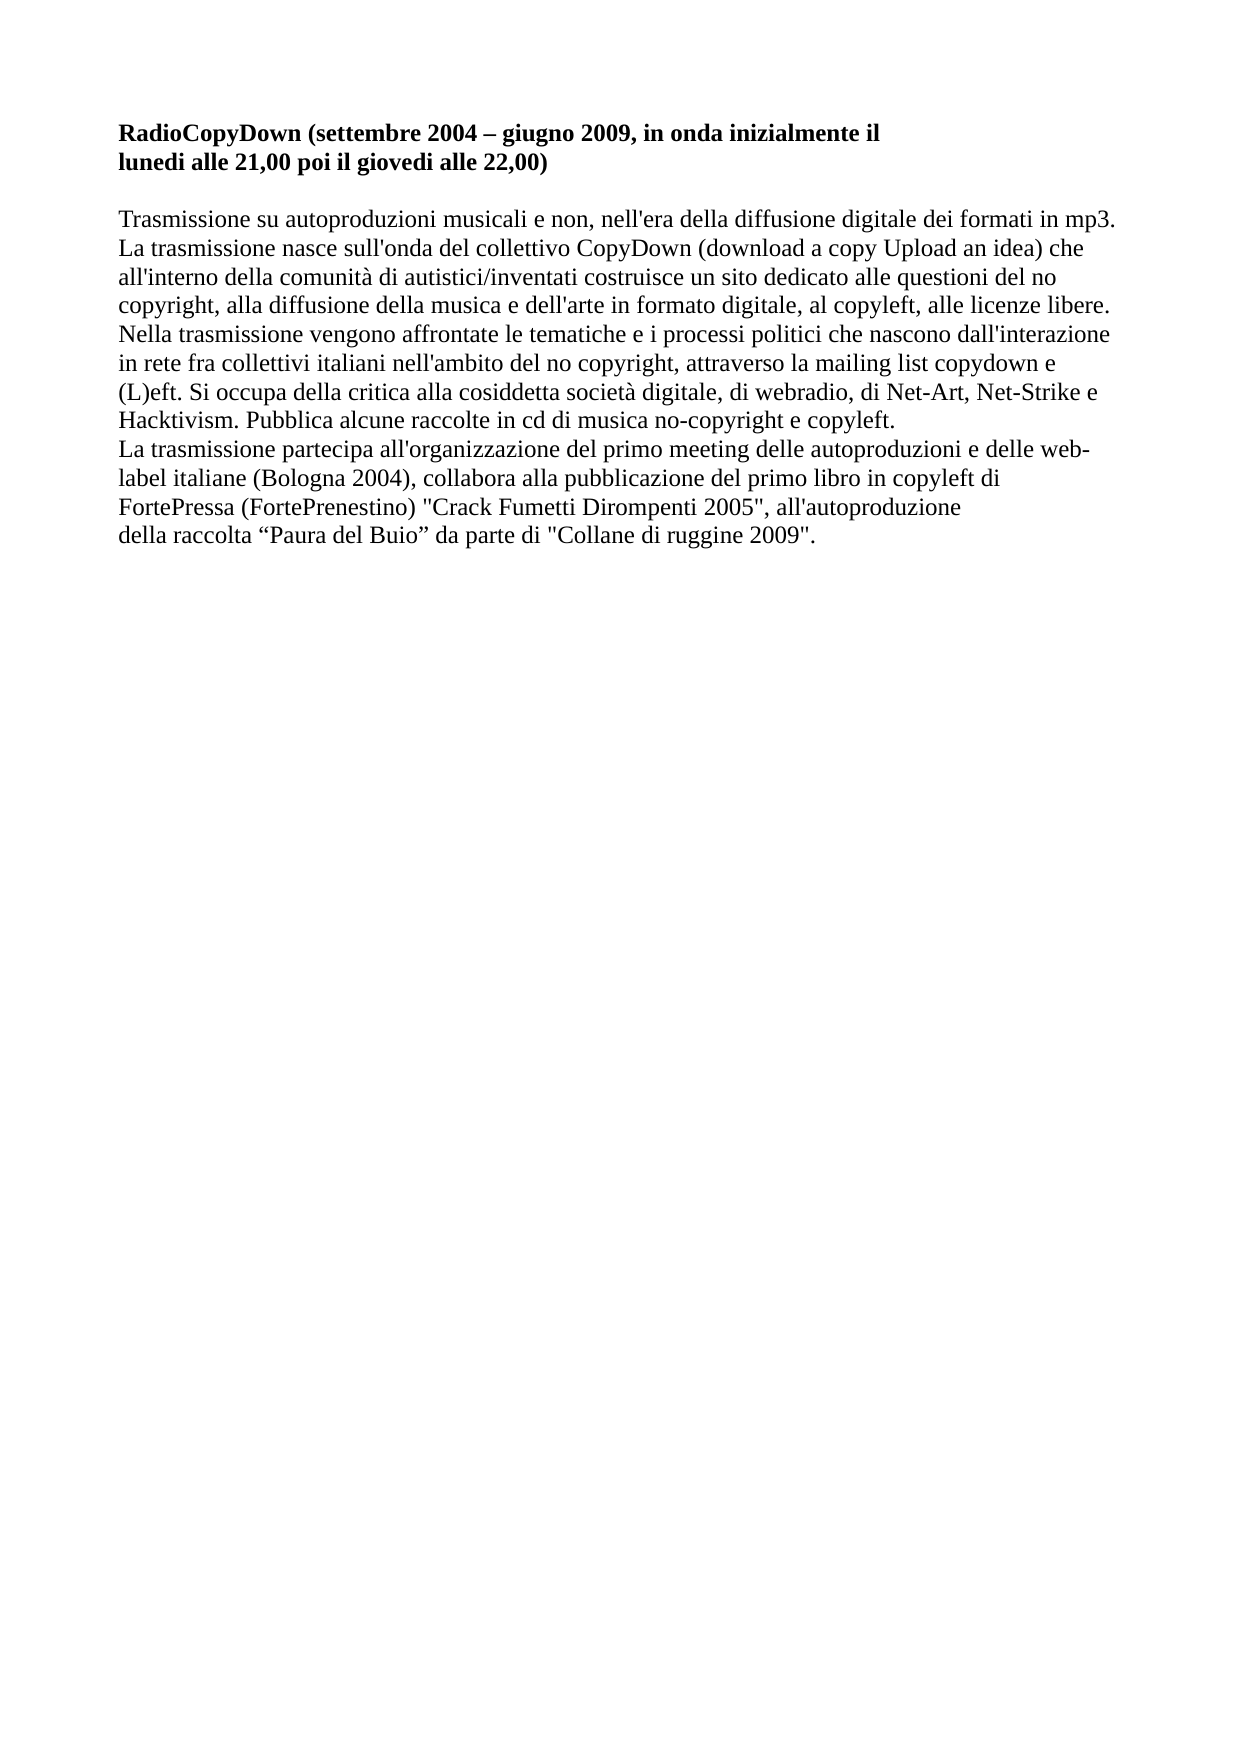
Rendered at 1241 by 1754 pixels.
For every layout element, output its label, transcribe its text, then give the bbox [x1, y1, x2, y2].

text Trasmissione su autoproduzioni musicali e non, nell'era della diffusione digitale dei formati in mp3. La trasmissione nasce sull'onda del collettivo CopyDown (download a copy Upload an idea) che all'interno della comunità di autistici/inventati costruisce un sito dedicato alle questioni del no copyright, alla diffusione della musica e dell'arte in formato digitale, al copyleft, alle licenze libere. Nella trasmissione vengono affrontate le tematiche e i processi politici che nascono dall'interazione in rete fra collettivi italiani nell'ambito del no copyright, attraverso la mailing list copydown e (L)eft. Si occupa della critica alla cosiddetta società digitale, di webradio, di Net-Art, Net-Strike e Hacktivism. Pubblica alcune raccolte in cd di musica no-copyright e copyleft. [118, 204, 1122, 434]
text lunedi alle 21,00 poi il giovedi alle 22,00) [118, 147, 1122, 176]
text RadioCopyDown (settembre 2004 – giugno 2009, in onda inizialmente il [118, 118, 1122, 147]
text della raccolta “Paura del Buio” da parte di "Collane di ruggine 2009". [118, 521, 1122, 549]
text La trasmissione partecipa all'organizzazione del primo meeting delle autoproduzioni e delle web-label italiane (Bologna 2004), collabora alla pubblicazione del primo libro in copyleft di FortePressa (FortePrenestino) "Crack Fumetti Dirompenti 2005", all'autoproduzione [118, 434, 1122, 521]
